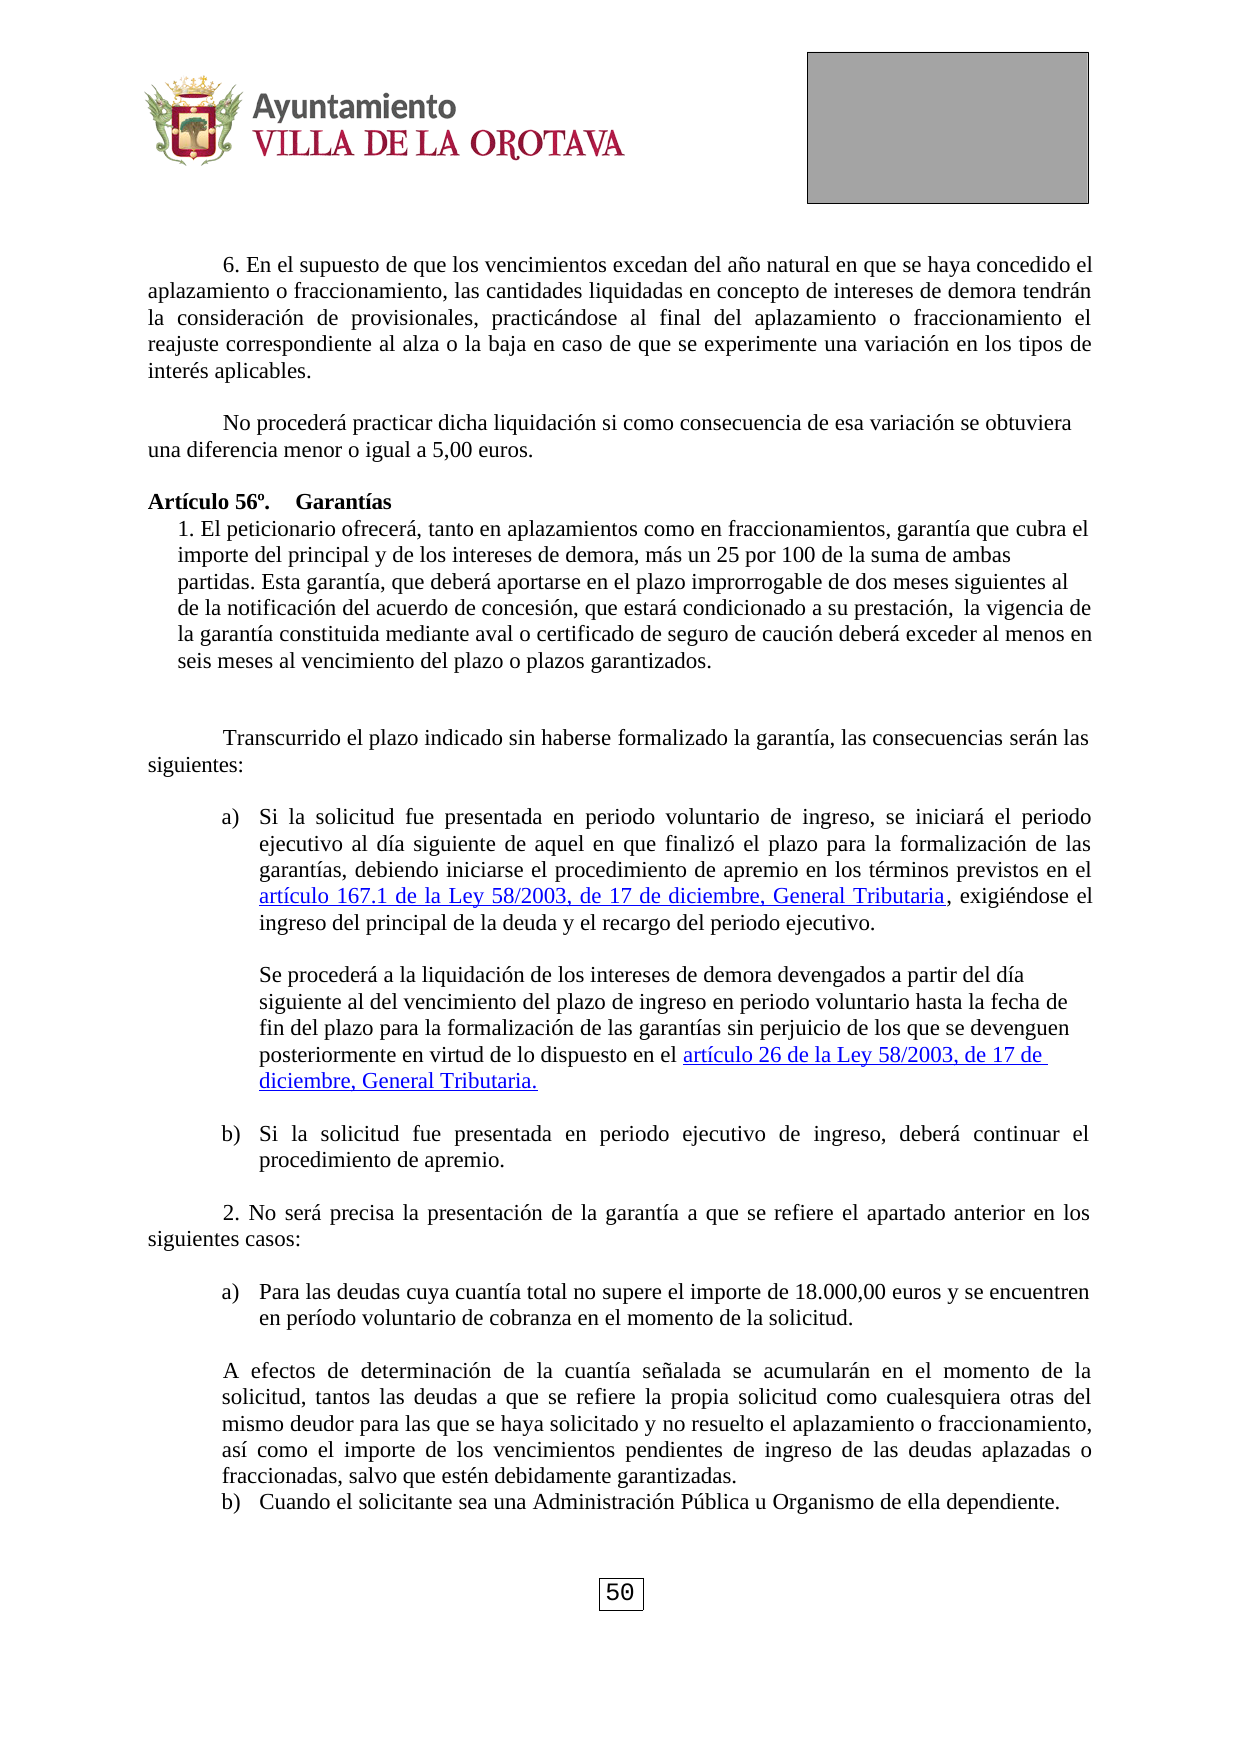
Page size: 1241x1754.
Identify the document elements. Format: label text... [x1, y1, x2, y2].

list Para las deudas cuya cuantía total no supere el importe de 18.000,00 euros y se encuentren en período voluntario de cobranza en el momento de la solicitud. [221, 1278, 1093, 1331]
list En el supuesto de que los vencimientos excedan del año natural en que se haya concedido el aplazamiento o fraccionamiento, las cantidades liquidadas en concepto de intereses de demora tendrán la consideración de provisionales, practicándose al final del aplazamiento o fraccionamiento el reajuste correspondiente al alza o la baja en caso de que se experimente una variación en los tipos de interés aplicables. [148, 251, 1093, 383]
list No será precisa la presentación de la garantía a que se refiere el apartado anterior en los siguientes casos: [148, 1199, 1093, 1251]
list Si la solicitud fue presentada en periodo voluntario de ingreso, se iniciará el periodo ejecutivo al día siguiente de aquel en que finalizó el plazo para la formalización de las garantías, debiendo iniciarse el procedimiento de apremio en los términos previstos en el artículo 167.1 de la Ley 58/2003, de 17 de diciembre, General Tributaria, exigiéndose el ingreso del principal de la deuda y el recargo del periodo ejecutivo. [221, 803, 1093, 935]
list Cuando el solicitante sea una Administración Pública u Organismo de ella dependiente. [221, 1489, 1105, 1515]
list Si la solicitud fue presentada en periodo ejecutivo de ingreso, deberá continuar el procedimiento de apremio. [221, 1119, 1092, 1172]
picture [131, 68, 633, 176]
text No procederá practicar dicha liquidación si como consecuencia de esa variación se obtuviera una diferencia menor o igual a 5,00 euros. [148, 409, 1089, 462]
text Transcurrido el plazo indicado sin haberse formalizado la garantía, las consecuencias serán las siguientes: [148, 724, 1105, 777]
subtitle Artículo 56º. Garantías [148, 489, 1105, 515]
text A efectos de determinación de la cuantía señalada se acumularán en el momento de la solicitud, tantos las deudas a que se refiere la propia solicitud como cualesquiera otras del mismo deudor para las que se haya solicitado y no resuelto el aplazamiento o fraccionamiento, así como el importe de los vencimientos pendientes de ingreso de las deudas aplazadas o fraccionadas, salvo que estén debidamente garantizadas. [222, 1357, 1093, 1489]
text Se procederá a la liquidación de los intereses de demora devengados a partir del día siguiente al del vencimiento del plazo de ingreso en periodo voluntario hasta la fecha de fin del plazo para la formalización de las garantías sin perjuicio de los que se devenguen posteriormente en virtud de lo dispuesto en el artículo 26 de la Ley 58/2003, de 17 de diciembre, General Tributaria. [259, 962, 1088, 1093]
list El peticionario ofrecerá, tanto en aplazamientos como en fraccionamientos, garantía que cubra el importe del principal y de los intereses de demora, más un 25 por 100 de la suma de ambas partidas. Esta garantía, que deberá aportarse en el plazo improrrogable de dos meses siguientes al de la notificación del acuerdo de concesión, que estará condicionado a su prestación, la vigencia de la garantía constituida mediante aval o certificado de seguro de caución deberá exceder al menos en seis meses al vencimiento del plazo o plazos garantizados. [177, 515, 1093, 673]
